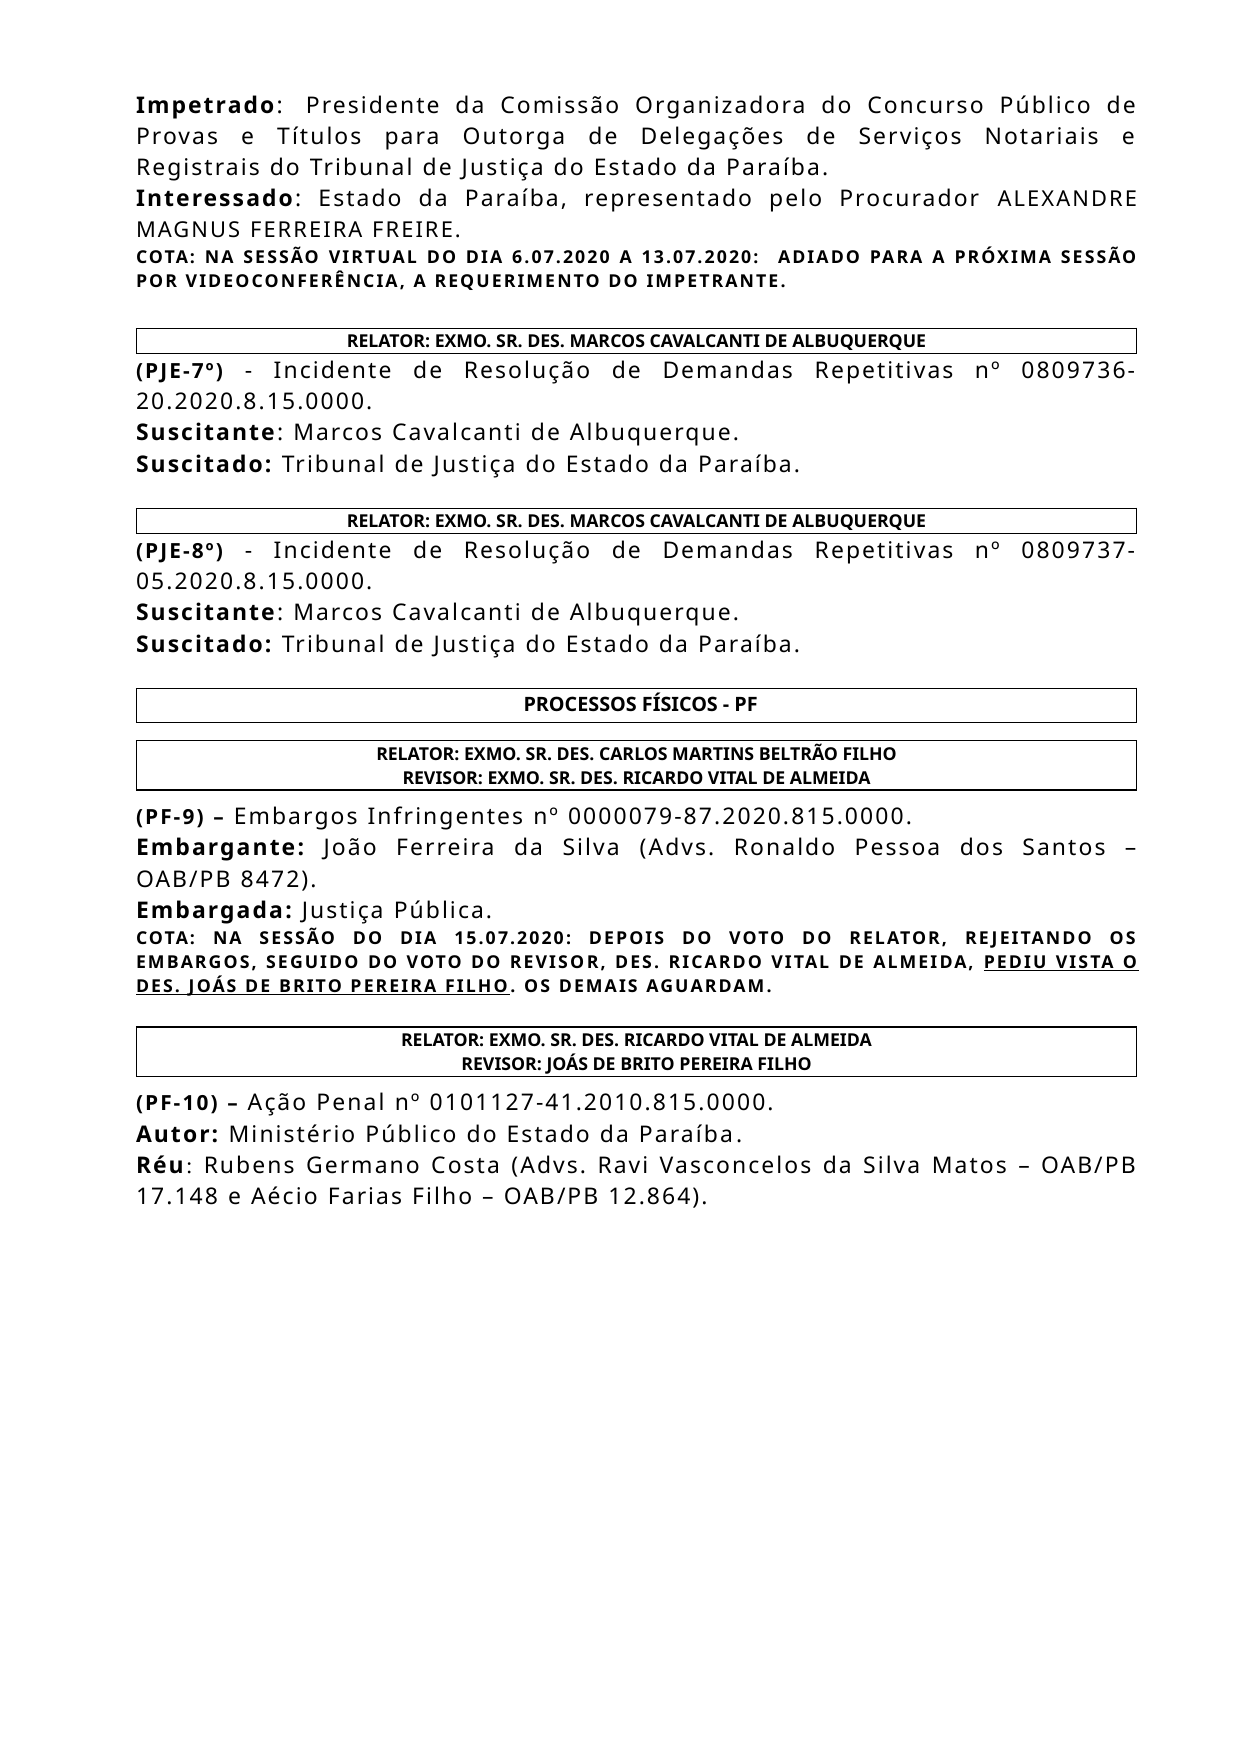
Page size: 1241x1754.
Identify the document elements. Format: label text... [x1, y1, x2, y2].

text Suscitado: Tribunal de Justiça do Estado da Paraíba. [136, 628, 1137, 659]
text Embargada: Justiça Pública. [136, 894, 1137, 925]
text RELATOR: EXMO. SR. DES. CARLOS MARTINS BELTRÃO FILHO [137, 741, 1136, 764]
text REVISOR: EXMO. SR. DES. RICARDO VITAL DE ALMEIDA [137, 764, 1136, 789]
text (PJE-7º) - Incidente de Resolução de Demandas Repetitivas nº 0809736-20.2020.8.15.0000. [136, 354, 1137, 416]
text PROCESSOS FÍSICOS - PF [137, 689, 1136, 722]
text RELATOR: EXMO. SR. DES. MARCOS CAVALCANTI DE ALBUQUERQUE [137, 509, 1136, 533]
text Embargante: João Ferreira da Silva (Advs. Ronaldo Pessoa dos Santos – OAB/PB 8472). [136, 831, 1137, 894]
text COTA: NA SESSÃO DO DIA 15.07.2020: DEPOIS DO VOTO DO RELATOR, REJEITANDO OS EMBARGOS, SEGUIDO DO VOTO DO REVISOR, DES. RICARDO VITAL DE ALMEIDA, PEDIU VISTA O DES. JOÁS DE BRITO PEREIRA FILHO. OS DEMAIS AGUARDAM. [136, 925, 1137, 998]
text Suscitante: Marcos Cavalcanti de Albuquerque. [136, 596, 1137, 628]
text (PF-10) – Ação Penal nº 0101127-41.2010.815.0000. [136, 1086, 1137, 1118]
text Interessado: Estado da Paraíba, representado pelo Procurador ALEXANDRE MAGNUS FERREIRA FREIRE. [136, 182, 1137, 243]
text RELATOR: EXMO. SR. DES. MARCOS CAVALCANTI DE ALBUQUERQUE [137, 329, 1136, 353]
text COTA: NA SESSÃO VIRTUAL DO DIA 6.07.2020 A 13.07.2020: ADIADO PARA A PRÓXIMA SESSÃO POR VIDEOCONFERÊNCIA, A REQUERIMENTO DO IMPETRANTE. [136, 243, 1137, 293]
text Réu: Rubens Germano Costa (Advs. Ravi Vasconcelos da Silva Matos – OAB/PB 17.148 e Aécio Farias Filho – OAB/PB 12.864). [136, 1149, 1137, 1211]
text Suscitado: Tribunal de Justiça do Estado da Paraíba. [136, 448, 1137, 479]
text REVISOR: JOÁS DE BRITO PEREIRA FILHO [137, 1051, 1136, 1076]
text RELATOR: EXMO. SR. DES. RICARDO VITAL DE ALMEIDA [137, 1028, 1136, 1051]
text (PF-9) – Embargos Infringentes nº 0000079-87.2020.815.0000. [136, 800, 1137, 831]
text Autor: Ministério Público do Estado da Paraíba. [136, 1118, 1137, 1149]
text Impetrado: Presidente da Comissão Organizadora do Concurso Público de Provas e Títulos para Outorga de Delegações de Serviços Notariais e Registrais do Tribunal de Justiça do Estado da Paraíba. [136, 89, 1137, 182]
text (PJE-8º) - Incidente de Resolução de Demandas Repetitivas nº 0809737-05.2020.8.15.0000. [136, 534, 1137, 596]
text Suscitante: Marcos Cavalcanti de Albuquerque. [136, 416, 1137, 448]
